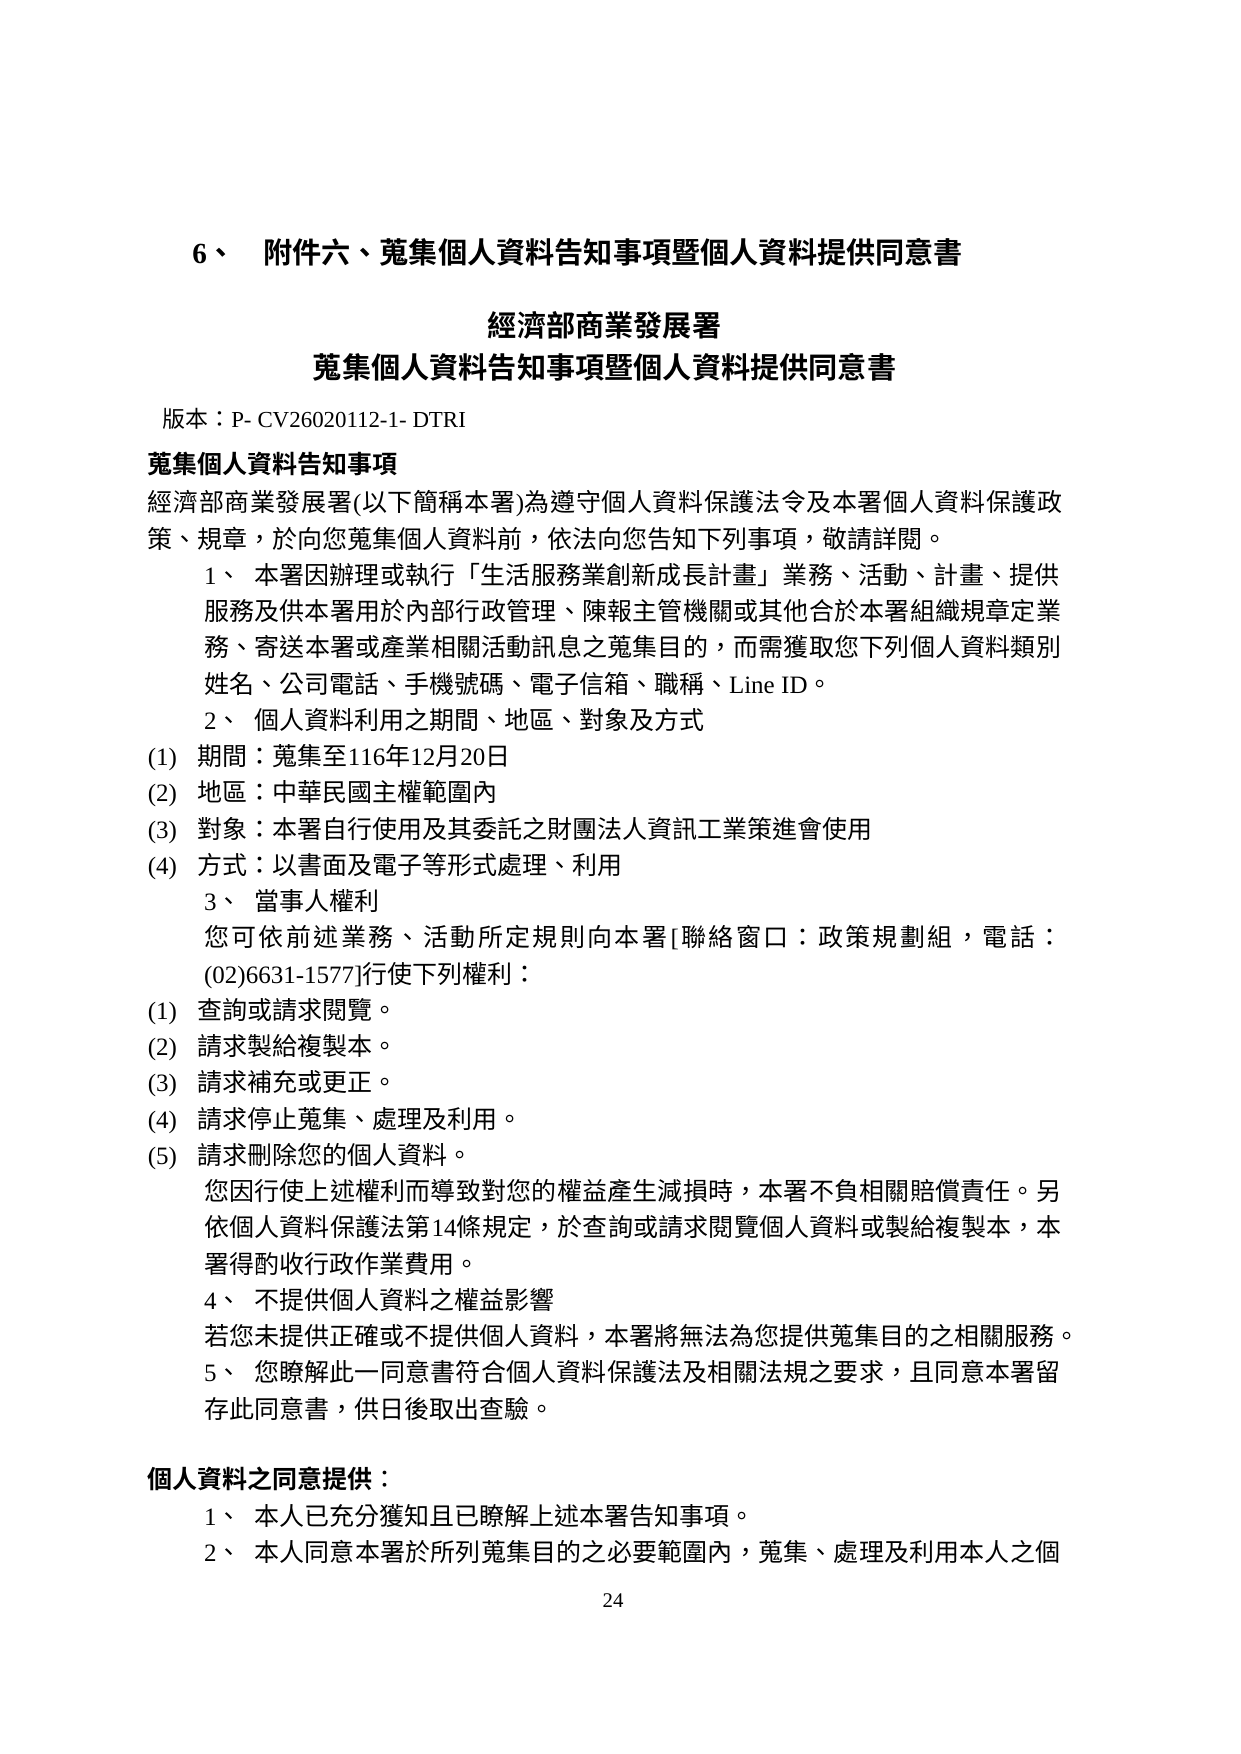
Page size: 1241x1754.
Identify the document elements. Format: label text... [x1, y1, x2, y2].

text 若您未提供正確或不提供個人資料，本署將無法為您提供蒐集目的之相關服務。 [204, 1317, 1063, 1353]
list 本人已充分獲知且已瞭解上述本署告知事項。 [204, 1496, 1063, 1533]
list 方式：以書面及電子等形式處理、利用 [148, 845, 1063, 882]
text 經濟部商業發展署 [131, 302, 1078, 345]
list 請求補充或更正。 [148, 1063, 1063, 1099]
list 查詢或請求閱覽。 [148, 990, 1063, 1027]
text 您因行使上述權利而導致對您的權益產生減損時，本署不負相關賠償責任。另依個人資料保護法第14條規定，於查詢或請求閱覽個人資料或製給複製本，本署得酌收行政作業費用。 [204, 1172, 1063, 1280]
text 版本：P- CV26020112-1- DTRI [162, 387, 1078, 437]
list 本人同意本署於所列蒐集目的之必要範圍內，蒐集、處理及利用本人之個 [204, 1533, 1063, 1569]
list 本署因辦理或執行「生活服務業創新成長計畫」業務、活動、計畫、提供服務及供本署用於內部行政管理、陳報主管機關或其他合於本署組織規章定業務、寄送本署或產業相關活動訊息之蒐集目的，而需獲取您下列個人資料類別：姓名、公司電話、手機號碼、電子信箱、職稱、Line ID。 [204, 555, 1063, 700]
list 不提供個人資料之權益影響 [204, 1280, 1063, 1317]
list 當事人權利 [204, 882, 1063, 918]
list 個人資料利用之期間、地區、對象及方式 [204, 700, 1063, 737]
text 蒐集個人資料告知事項 [148, 437, 1078, 483]
list 請求製給複製本。 [148, 1027, 1063, 1063]
text 個人資料之同意提供： [148, 1454, 1078, 1496]
list 期間：蒐集至116年12月20日 [148, 737, 1063, 773]
list 請求停止蒐集、處理及利用。 [148, 1099, 1063, 1135]
list 地區：中華民國主權範圍內 [148, 773, 1063, 809]
list 對象：本署自行使用及其委託之財團法人資訊工業策進會使用 [148, 809, 1063, 845]
list 請求刪除您的個人資料。 [148, 1135, 1063, 1172]
text 蒐集個人資料告知事項暨個人資料提供同意書 [131, 345, 1078, 387]
text 您可依前述業務、活動所定規則向本署[聯絡窗口：政策規劃組，電話：(02)6631-1577]行使下列權利： [204, 918, 1063, 990]
text 經濟部商業發展署(以下簡稱本署)為遵守個人資料保護法令及本署個人資料保護政策、規章，於向您蒐集個人資料前，依法向您告知下列事項，敬請詳閱。 [148, 483, 1063, 555]
subtitle 附件六、蒐集個人資料告知事項暨個人資料提供同意書 [192, 230, 1078, 272]
list 您瞭解此一同意書符合個人資料保護法及相關法規之要求，且同意本署留存此同意書，供日後取出查驗。 [204, 1353, 1063, 1425]
